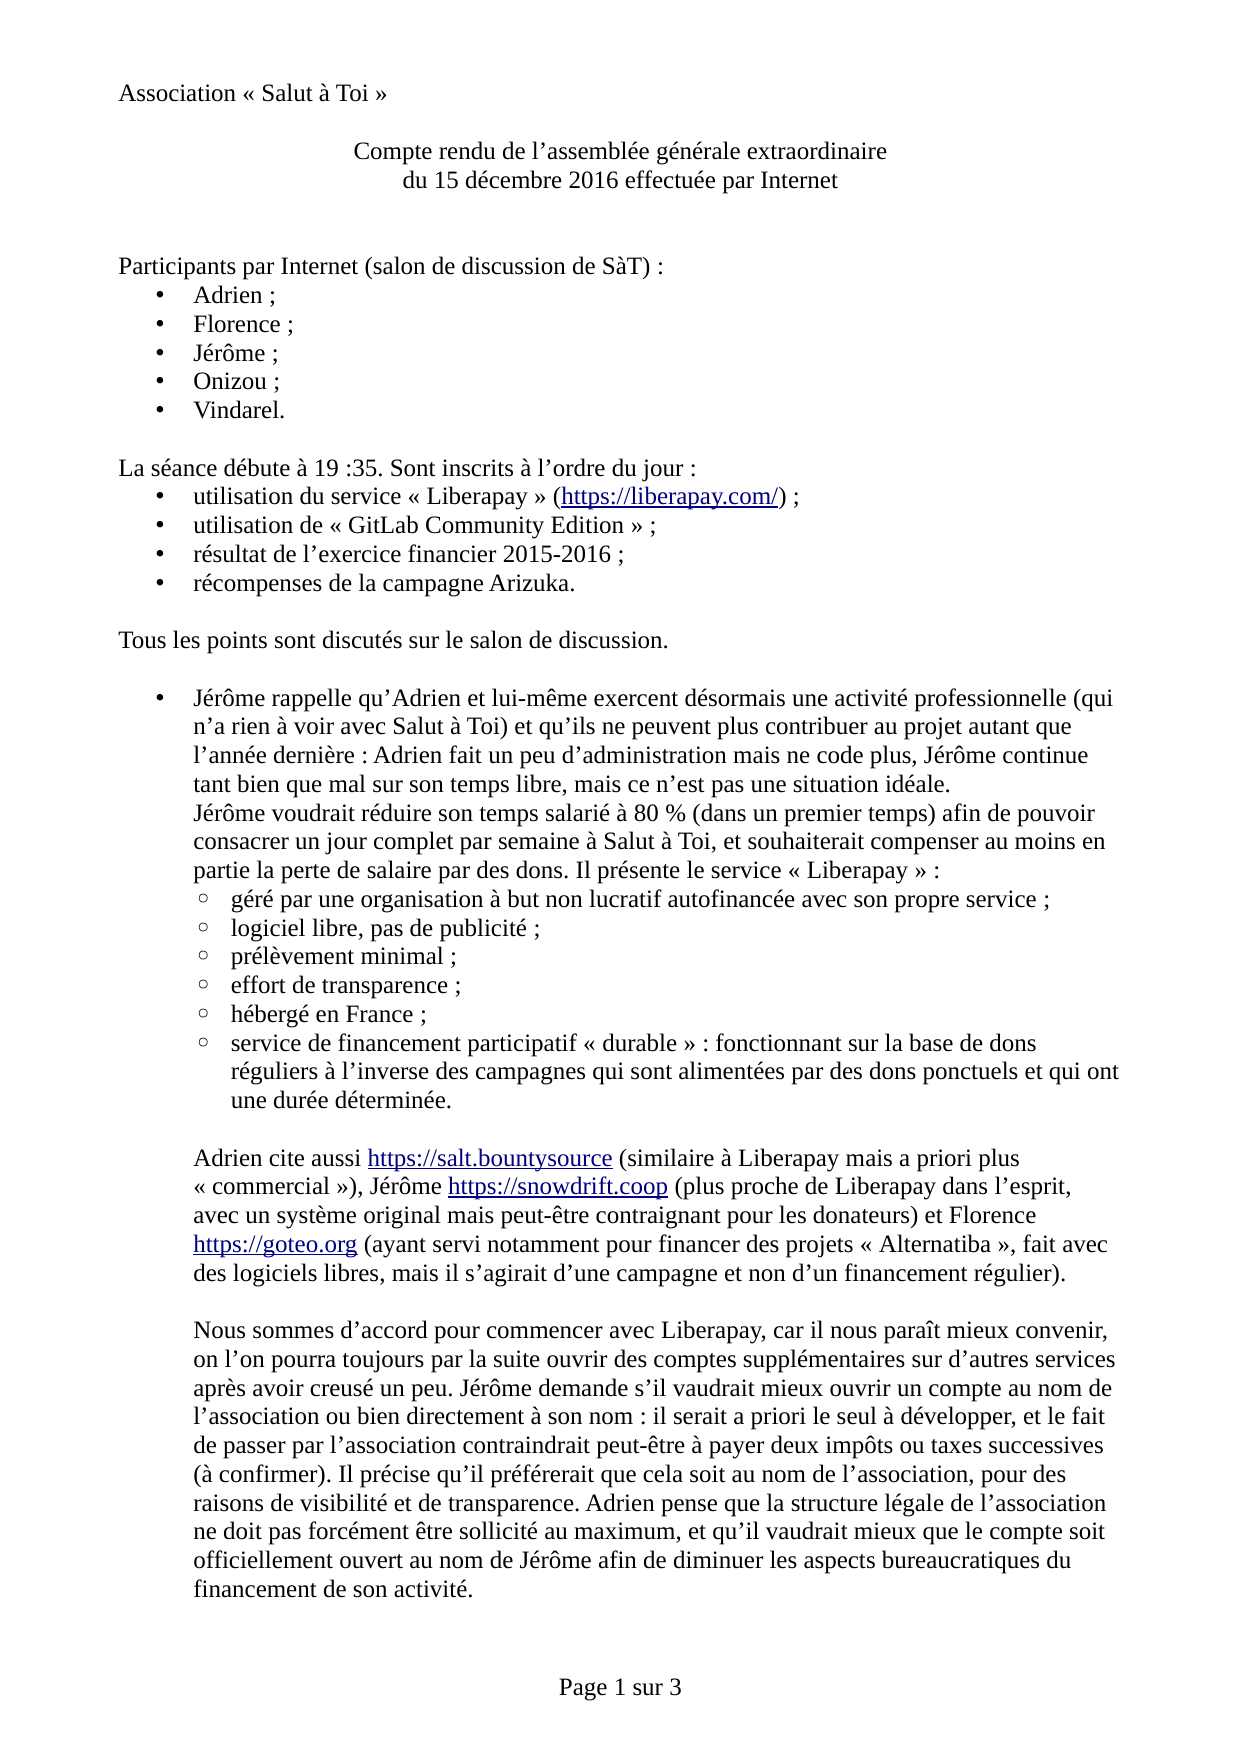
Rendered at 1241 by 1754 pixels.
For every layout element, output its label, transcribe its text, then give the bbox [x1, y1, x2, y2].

list Florence ; [156, 309, 1122, 338]
list géré par une organisation à but non lucratif autofinancée avec son propre service ; [193, 884, 1122, 913]
list Jérôme rappelle qu’Adrien et lui-même exercent désormais une activité professionnelle (qui n’a rien à voir avec Salut à Toi) et qu’ils ne peuvent plus contribuer au projet autant que l’année dernière : Adrien fait un peu d’administration mais ne code plus, Jérôme continue tant bien que mal sur son temps libre, mais ce n’est pas une situation idéale. Jérôme voudrait réduire son temps salarié à 80 % (dans un premier temps) afin de pouvoir consacrer un jour complet par semaine à Salut à Toi, et souhaiterait compenser au moins en partie la perte de salaire par des dons. Il présente le service « Liberapay » : [156, 683, 1122, 884]
list prélèvement minimal ; [193, 941, 1122, 970]
list utilisation de « GitLab Community Edition » ; [156, 510, 1122, 539]
list effort de transparence ; [193, 970, 1122, 999]
list Adrien ; [156, 280, 1122, 309]
list récompenses de la campagne Arizuka. [156, 568, 1122, 596]
list logiciel libre, pas de publicité ; [193, 913, 1122, 941]
text Tous les points sont discutés sur le salon de discussion. [118, 625, 1122, 654]
text La séance débute à 19 :35. Sont inscrits à l’ordre du jour : [118, 453, 1122, 481]
text Compte rendu de l’assemblée générale extraordinaire [118, 136, 1122, 165]
list Adrien cite aussi https://salt.bountysource (similaire à Liberapay mais a priori plus « commercial »), Jérôme https://snowdrift.coop (plus proche de Liberapay dans l’esprit, avec un système original mais peut-être contraignant pour les donateurs) et Florence https://goteo.org (ayant servi notamment pour financer des projets « Alternatiba », fait avec des logiciels libres, mais il s’agirait d’une campagne et non d’un financement régulier). Nous sommes d’accord pour commencer avec Liberapay, car il nous paraît mieux convenir, on l’on pourra toujours par la suite ouvrir des comptes supplémentaires sur d’autres services après avoir creusé un peu. Jérôme demande s’il vaudrait mieux ouvrir un compte au nom de l’association ou bien directement à son nom : il serait a priori le seul à développer, et le fait de passer par l’association contraindrait peut-être à payer deux impôts ou taxes successives (à confirmer). Il précise qu’il préférerait que cela soit au nom de l’association, pour des raisons de visibilité et de transparence. Adrien pense que la structure légale de l’association ne doit pas forcément être sollicité au maximum, et qu’il vaudrait mieux que le compte soit officiellement ouvert au nom de Jérôme afin de diminuer les aspects bureaucratiques du financement de son activité. [156, 1143, 1122, 1603]
list Jérôme ; [156, 338, 1122, 366]
list service de financement participatif « durable » : fonctionnant sur la base de dons réguliers à l’inverse des campagnes qui sont alimentées par des dons ponctuels et qui ont une durée déterminée. [193, 1028, 1122, 1114]
text Participants par Internet (salon de discussion de SàT) : [118, 251, 1122, 280]
list Onizou ; [156, 366, 1122, 395]
list utilisation du service « Liberapay » (https://liberapay.com/) ; [156, 481, 1122, 510]
list Vindarel. [156, 395, 1122, 424]
text du 15 décembre 2016 effectuée par Internet [118, 165, 1122, 194]
list résultat de l’exercice financier 2015-2016 ; [156, 539, 1122, 568]
list hébergé en France ; [193, 999, 1122, 1028]
